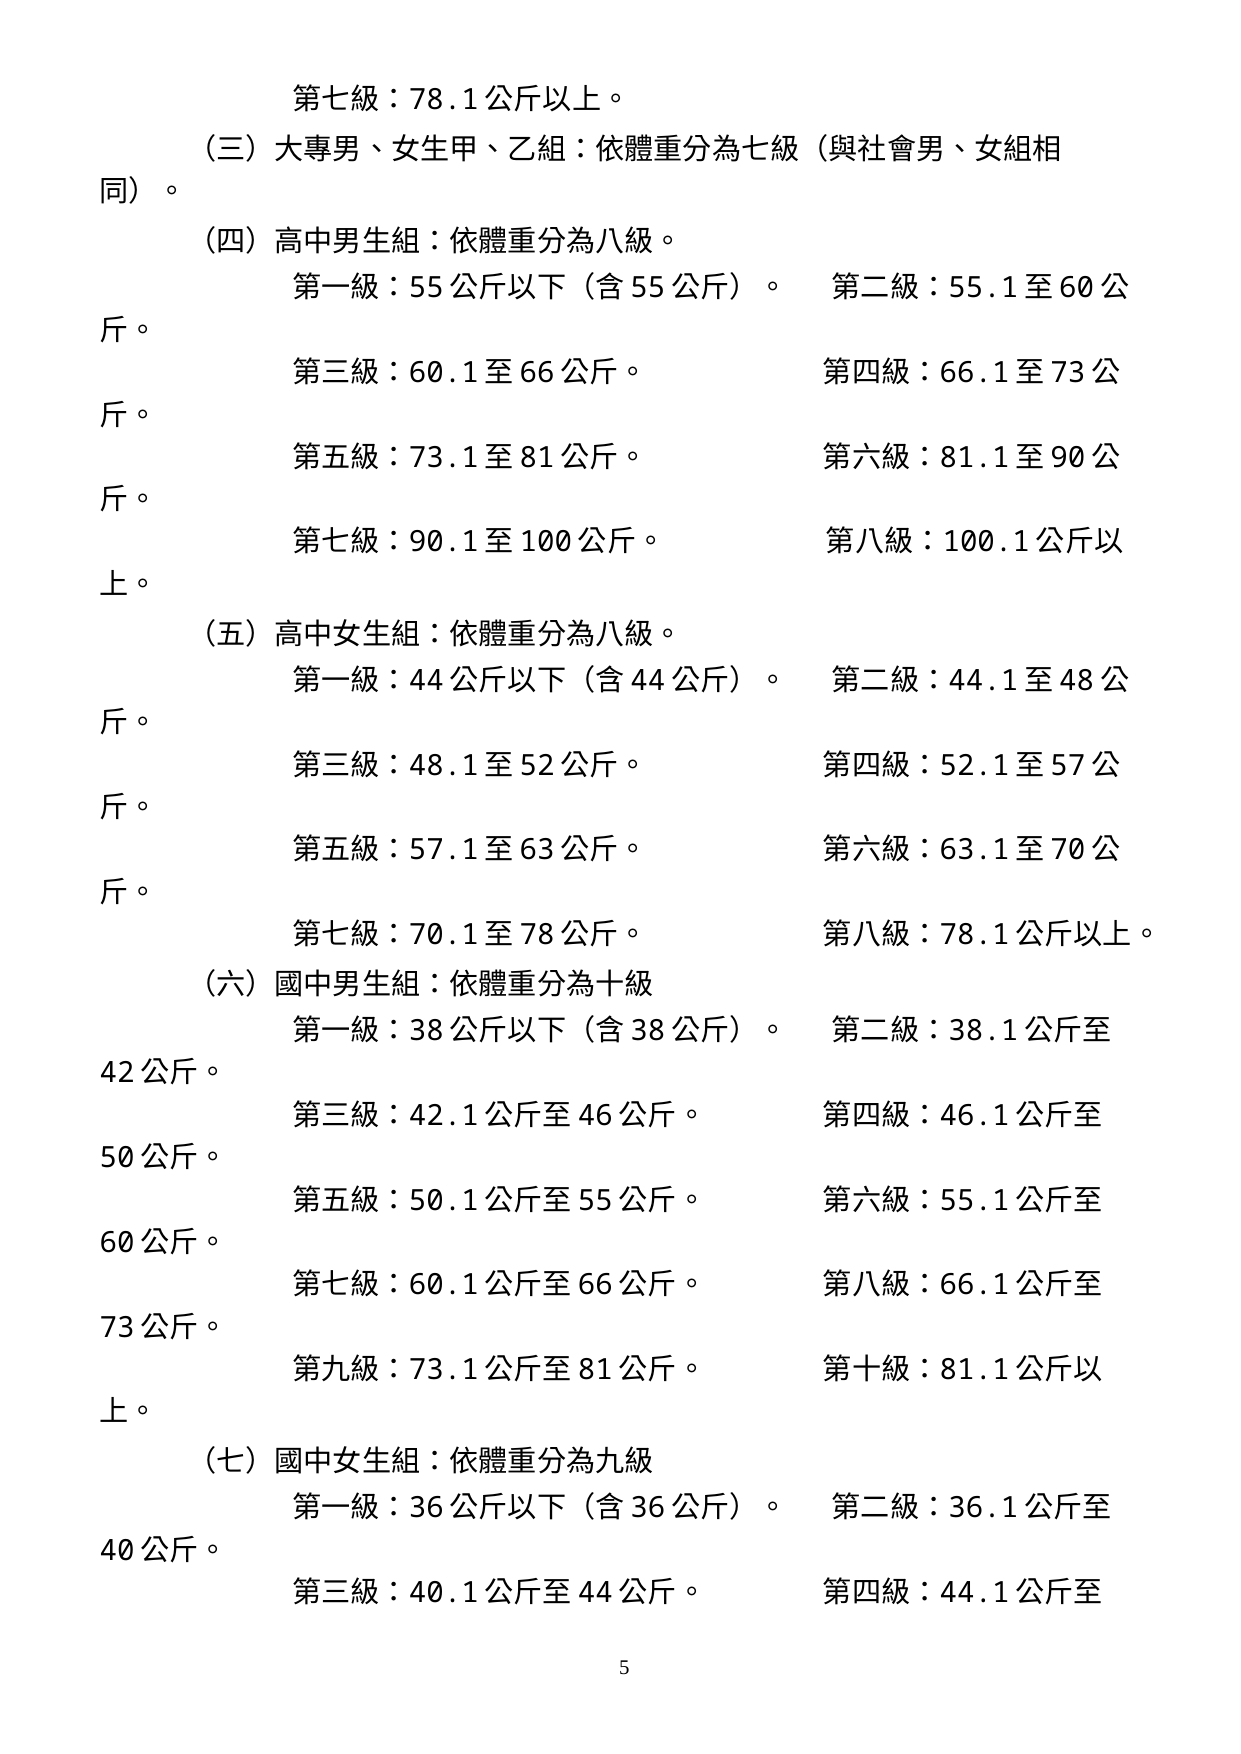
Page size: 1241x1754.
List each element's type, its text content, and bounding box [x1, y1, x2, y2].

text 第一級：44公斤以下（含44公斤）。 第二級：44.1至48公斤。 [99, 656, 1141, 741]
text 第五級：73.1至81公斤。 第六級：81.1至90公斤。 [99, 433, 1141, 518]
text （七）國中女生組：依體重分為九級 [99, 1438, 1141, 1480]
text 第三級：60.1至66公斤。 第四級：66.1至73公斤。 [99, 349, 1141, 433]
text （五）高中女生組：依體重分為八級。 [99, 610, 1141, 653]
text 第三級：42.1公斤至46公斤。 第四級：46.1公斤至50公斤。 [99, 1091, 1141, 1176]
text 第一級：36公斤以下（含36公斤）。 第二級：36.1公斤至40公斤。 [99, 1484, 1141, 1569]
text 第五級：50.1公斤至55公斤。 第六級：55.1公斤至60公斤。 [99, 1176, 1141, 1261]
text 第三級：48.1至52公斤。 第四級：52.1至57公斤。 [99, 741, 1141, 826]
text 第一級：38公斤以下（含38公斤）。 第二級：38.1公斤至42公斤。 [99, 1006, 1141, 1091]
text 第七級：78.1公斤以上。 [99, 76, 1141, 118]
text （六）國中男生組：依體重分為十級 [99, 960, 1141, 1003]
text 第七級：70.1至78公斤。 第八級：78.1公斤以上。 [99, 910, 1141, 953]
text 第三級：40.1公斤至44公斤。 第四級：44.1公斤至 [99, 1569, 1141, 1611]
text 第七級：60.1公斤至66公斤。 第八級：66.1公斤至73公斤。 [99, 1261, 1141, 1346]
text 第一級：55公斤以下（含55公斤）。 第二級：55.1至60公斤。 [99, 264, 1141, 349]
text （四）高中男生組：依體重分為八級。 [99, 218, 1141, 260]
text 第五級：57.1至63公斤。 第六級：63.1至70公斤。 [99, 826, 1141, 910]
text （三）大專男、女生甲、乙組：依體重分為七級（與社會男、女組相同）。 [99, 126, 1141, 210]
text 第九級：73.1公斤至81公斤。 第十級：81.1公斤以上。 [99, 1346, 1141, 1430]
text 第七級：90.1至100公斤。 第八級：100.1公斤以上。 [99, 518, 1141, 603]
